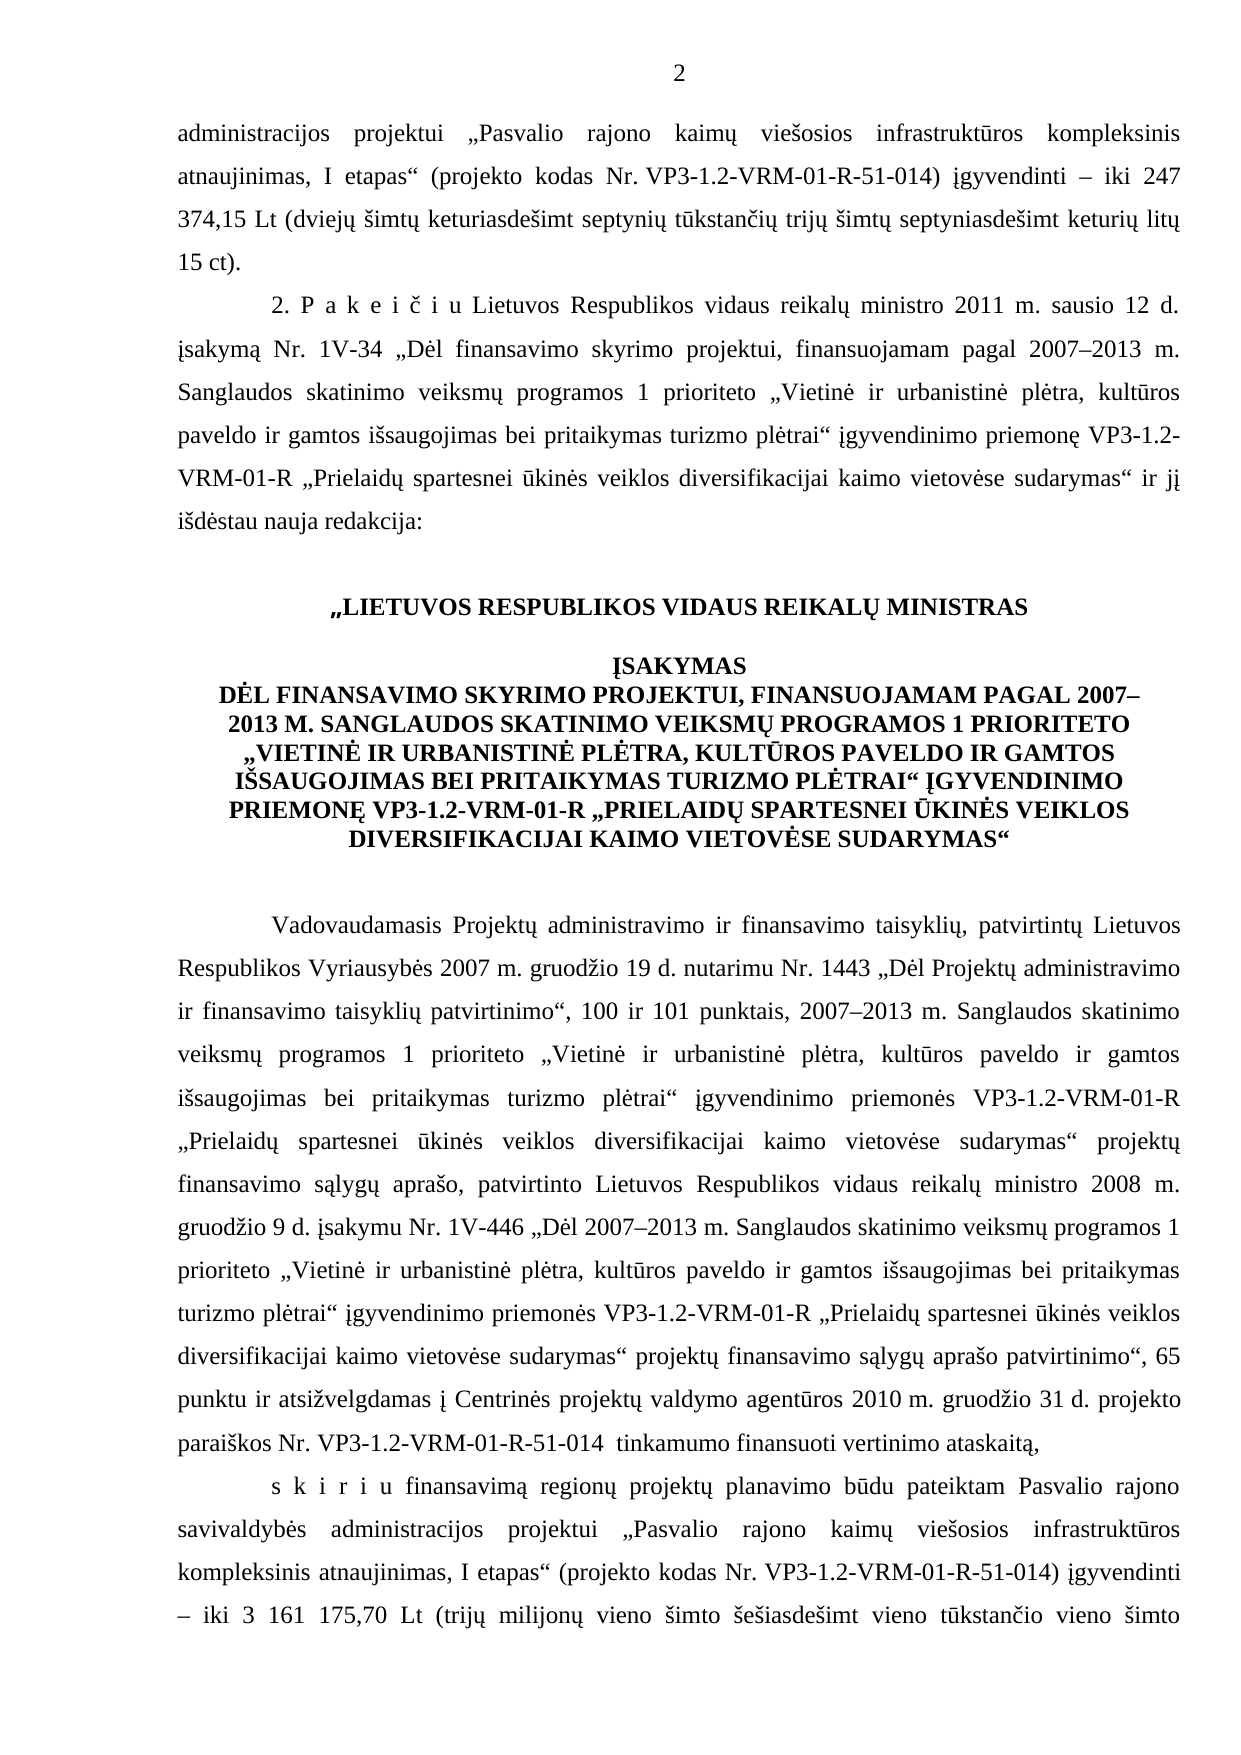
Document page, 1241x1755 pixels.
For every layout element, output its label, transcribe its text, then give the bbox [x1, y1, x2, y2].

text „LIETUVOS RESPUBLIKOS VIDAUS REIKALŲ MINISTRAS [177, 588, 1181, 623]
text 2. P a k e i č i u Lietuvos Respublikos vidaus reikalų ministro 2011 m. sausio 12 d. įsakymą Nr. 1V-34 „Dėl finansavimo skyrimo projektui, finansuojamam pagal 2007–2013 m. Sanglaudos skatinimo veiksmų programos 1 prioriteto „Vietinė ir urbanistinė plėtra, kultūros paveldo ir gamtos išsaugojimas bei pritaikymas turizmo plėtrai“ įgyvendinimo priemonę VP3-1.2-VRM-01-R „Prielaidų spartesnei ūkinės veiklos diversifikacijai kaimo vietovėse sudarymas“ ir jį išdėstau nauja redakcija: [177, 291, 1181, 535]
text ĮSAKYMAS [177, 651, 1181, 680]
text DĖL FINANSAVIMO SKYRIMO PROJEKTUI, FINANSUOJAMAM PAGAL 2007–2013 M. SANGLAUDOS SKATINIMO VEIKSMŲ PROGRAMOS 1 PRIORITETO „VIETINĖ IR URBANISTINĖ PLĖTRA, KULTŪROS PAVELDO IR GAMTOS IŠSAUGOJIMAS BEI PRITAIKYMAS TURIZMO PLĖTRAI“ ĮGYVENDINIMO PRIEMONĘ VP3-1.2-VRM-01-R „PRIELAIDŲ SPARTESNEI ŪKINĖS VEIKLOS DIVERSIFIKACIJAI KAIMO VIETOVĖSE SUDARYMAS“ [177, 680, 1181, 853]
text Vadovaudamasis Projektų administravimo ir finansavimo taisyklių, patvirtintų Lietuvos Respublikos Vyriausybės 2007 m. gruodžio 19 d. nutarimu Nr. 1443 „Dėl Projektų administravimo ir finansavimo taisyklių patvirtinimo“, 100 ir 101 punktais, 2007–2013 m. Sanglaudos skatinimo veiksmų programos 1 prioriteto „Vietinė ir urbanistinė plėtra, kultūros paveldo ir gamtos išsaugojimas bei pritaikymas turizmo plėtrai“ įgyvendinimo priemonės VP3-1.2-VRM-01-R „Prielaidų spartesnei ūkinės veiklos diversifikacijai kaimo vietovėse sudarymas“ projektų finansavimo sąlygų aprašo, patvirtinto Lietuvos Respublikos vidaus reikalų ministro 2008 m. gruodžio 9 d. įsakymu Nr. 1V-446 „Dėl 2007–2013 m. Sanglaudos skatinimo veiksmų programos 1 prioriteto „Vietinė ir urbanistinė plėtra, kultūros paveldo ir gamtos išsaugojimas bei pritaikymas turizmo plėtrai“ įgyvendinimo priemonės VP3-1.2-VRM-01-R „Prielaidų spartesnei ūkinės veiklos diversifikacijai kaimo vietovėse sudarymas“ projektų finansavimo sąlygų aprašo patvirtinimo“, 65 punktu ir atsižvelgdamas į Centrinės projektų valdymo agentūros 2010 m. gruodžio 31 d. projekto paraiškos Nr. VP3-1.2-VRM-01-R-51-014 tinkamumo finansuoti vertinimo ataskaitą, [177, 910, 1181, 1456]
text administracijos projektui „Pasvalio rajono kaimų viešosios infrastruktūros kompleksinis atnaujinimas, I etapas“ (projekto kodas Nr. VP3-1.2-VRM-01-R-51-014) įgyvendinti – iki 247 374,15 Lt (dviejų šimtų keturiasdešimt septynių tūkstančių trijų šimtų septyniasdešimt keturių litų 15 ct). [177, 118, 1181, 276]
text s k i r i u finansavimą regionų projektų planavimo būdu pateiktam Pasvalio rajono savivaldybės administracijos projektui „Pasvalio rajono kaimų viešosios infrastruktūros kompleksinis atnaujinimas, I etapas“ (projekto kodas Nr. VP3-1.2-VRM-01-R-51-014) įgyvendinti – iki 3 161 175,70 Lt (trijų milijonų vieno šimto šešiasdešimt vieno tūkstančio vieno šimto [177, 1471, 1181, 1629]
